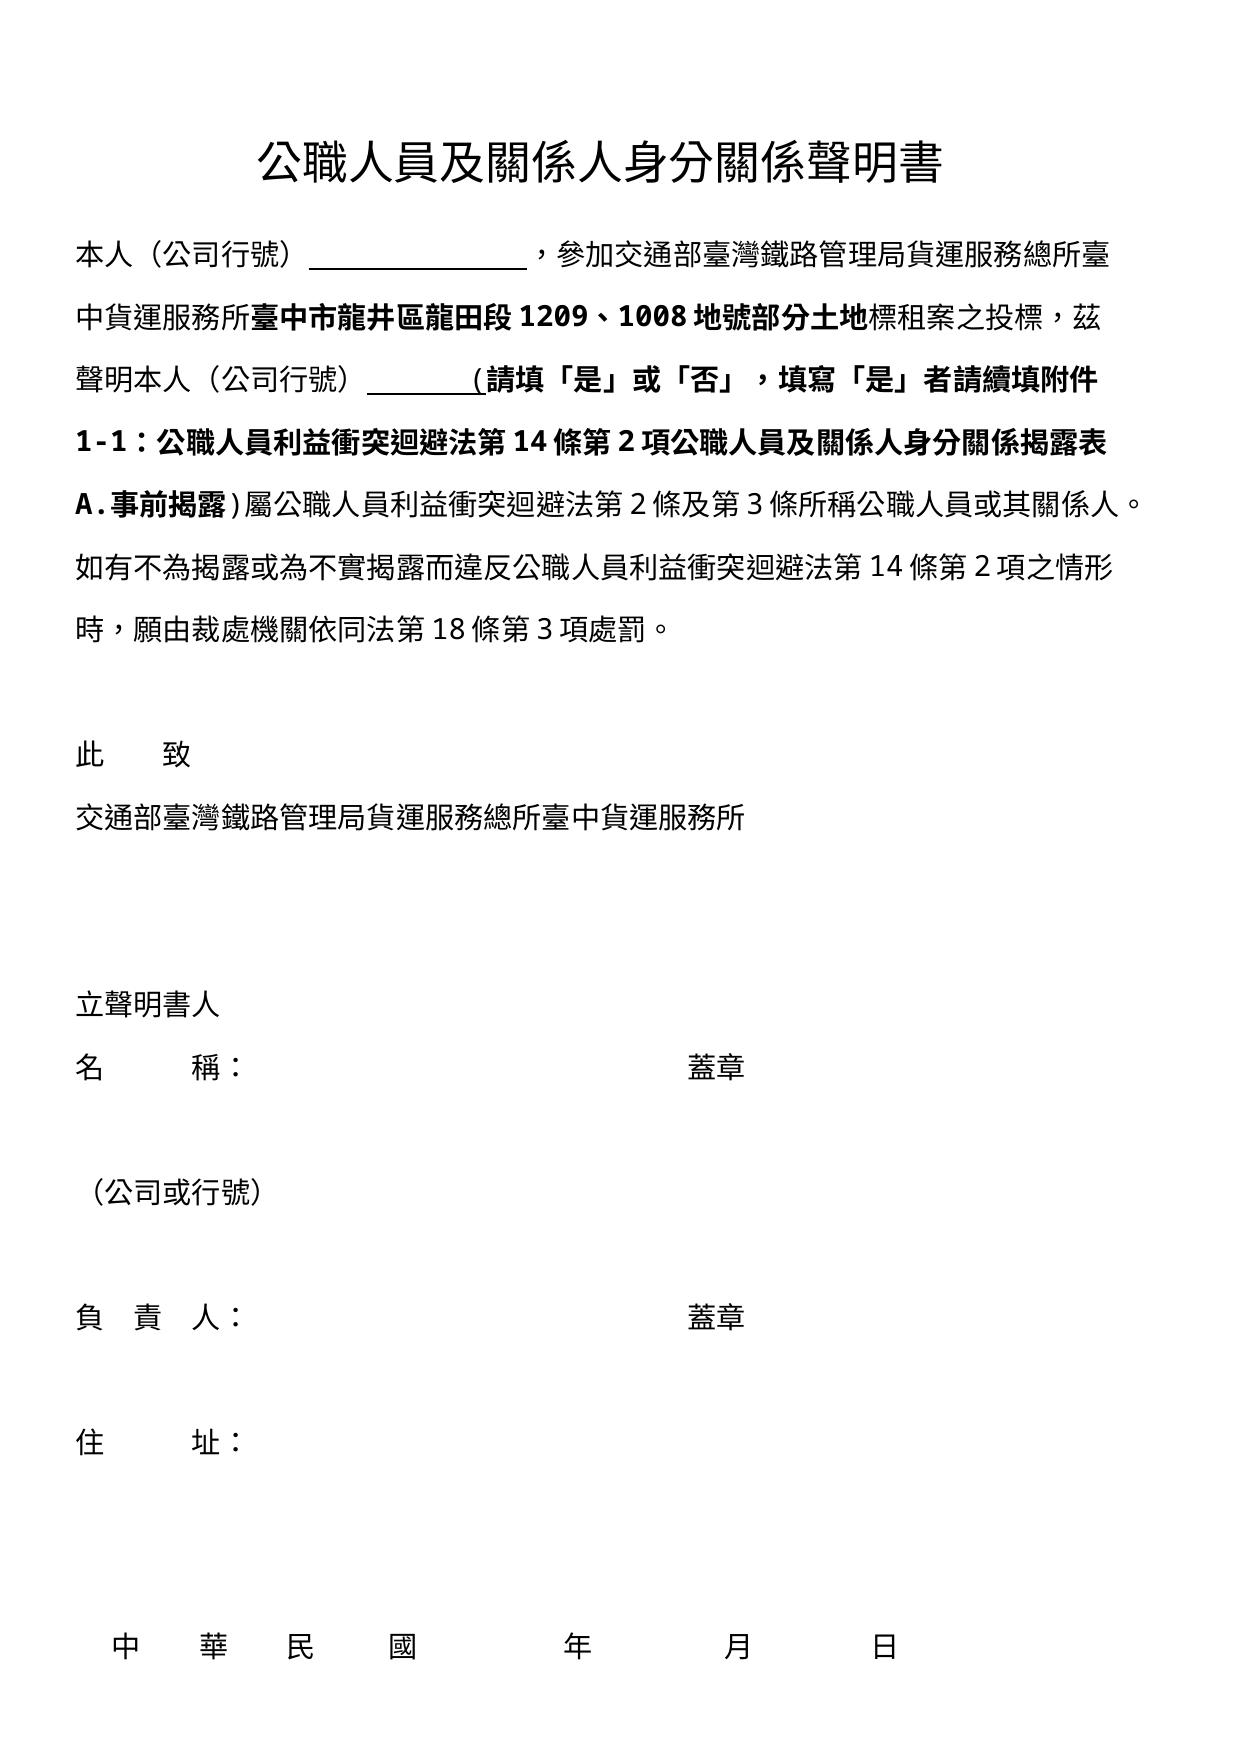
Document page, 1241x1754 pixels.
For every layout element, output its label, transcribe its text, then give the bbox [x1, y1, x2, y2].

text 本人（公司行號） ，參加交通部臺灣鐵路管理局貨運服務總所臺中貨運服務所臺中市龍井區龍田段1209、1008地號部分土地標租案之投標，茲聲明本人（公司行號） (請填「是」或「否」，填寫「是」者請續填附件1-1：公職人員利益衝突迴避法第14條第2項公職人員及關係人身分關係揭露表A.事前揭露)屬公職人員利益衝突迴避法第2條及第3條所稱公職人員或其關係人。如有不為揭露或為不實揭露而違反公職人員利益衝突迴避法第14條第2項之情形時，願由裁處機關依同法第18條第3項處罰。 [75, 211, 1125, 649]
text 負 責 人： 蓋章 [75, 1274, 1125, 1336]
text 住 址： [75, 1399, 1125, 1461]
text 中 華 民 國 年 月 日 [75, 1624, 1125, 1666]
text 交通部臺灣鐵路管理局貨運服務總所臺中貨運服務所 [75, 774, 1125, 836]
text 公職人員及關係人身分關係聲明書 [75, 86, 1125, 211]
text 名 稱： 蓋章 [75, 1024, 1125, 1086]
text 立聲明書人 [75, 961, 1125, 1024]
text 此 致 [75, 711, 1125, 774]
text （公司或行號） [75, 1149, 1125, 1211]
